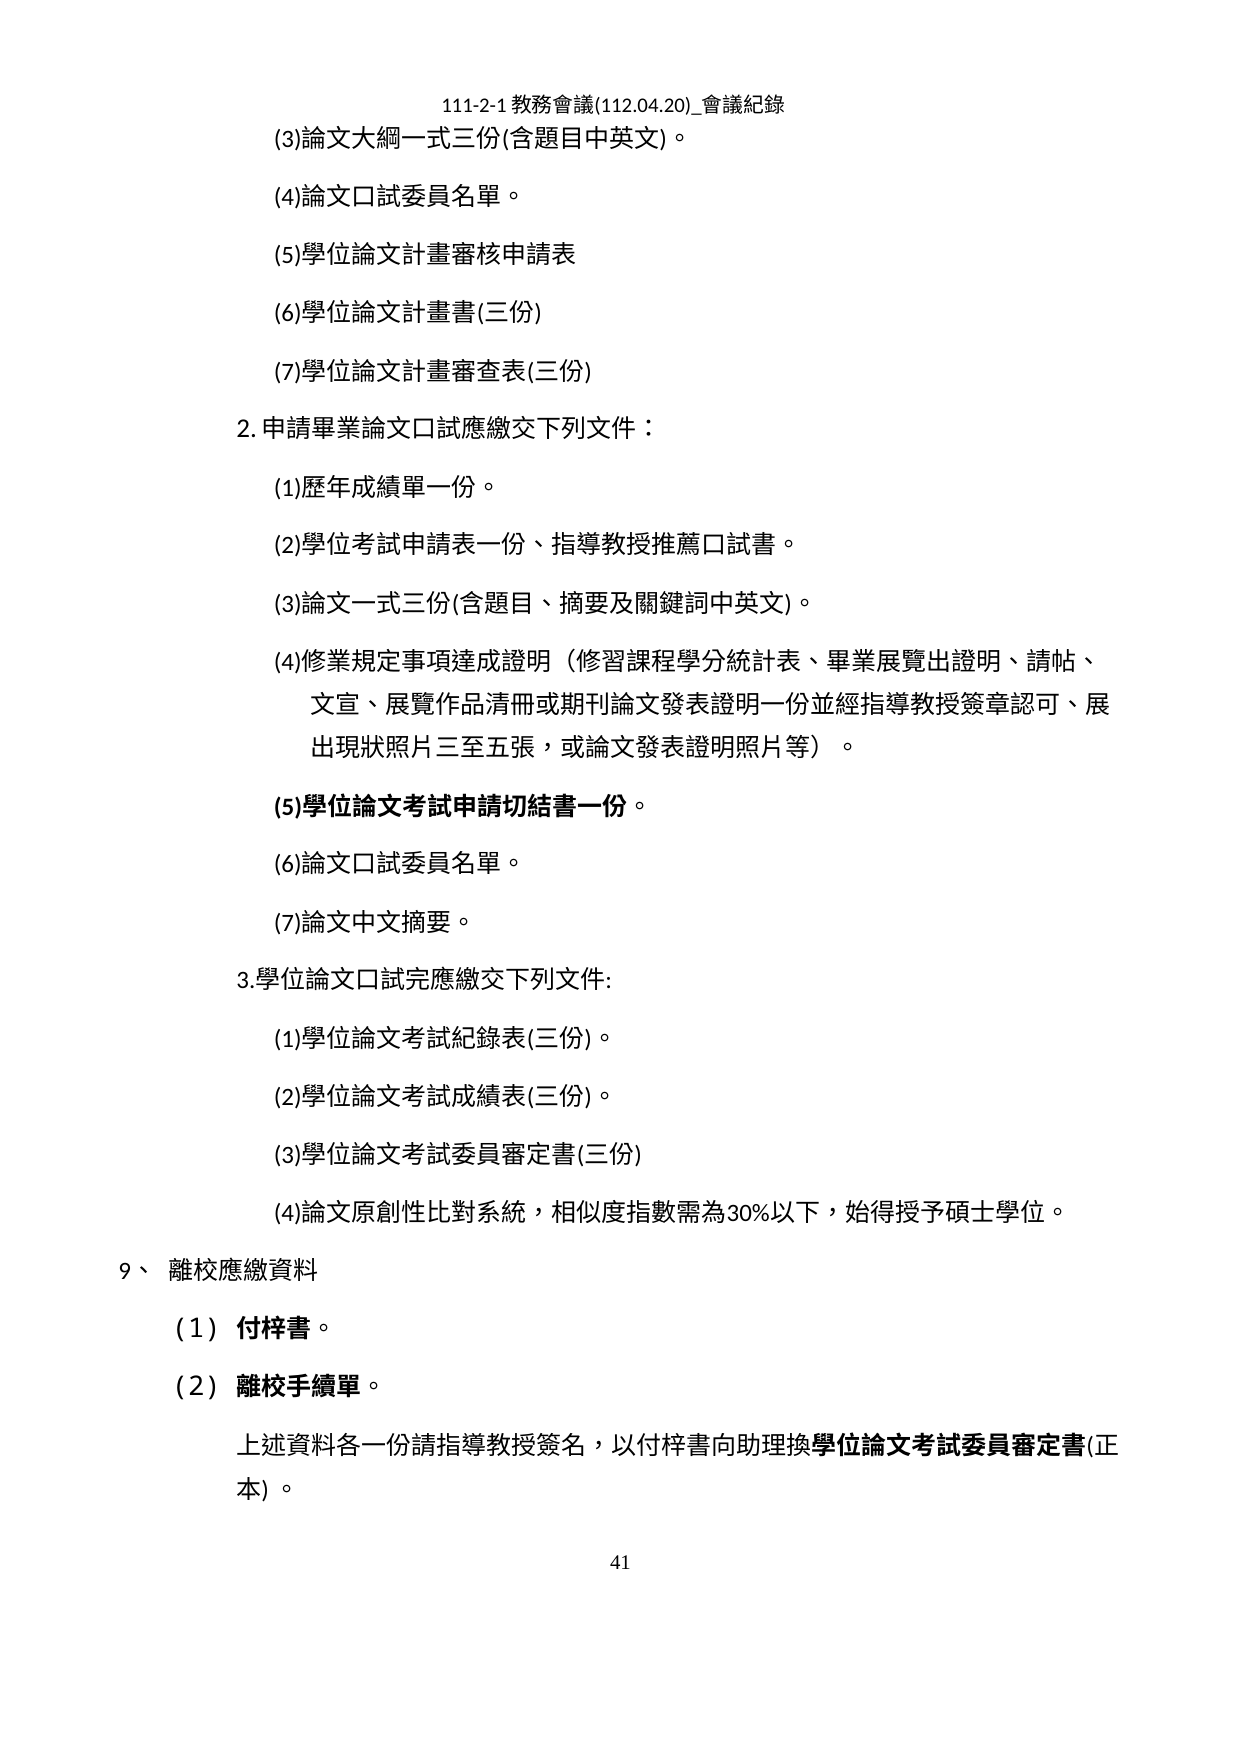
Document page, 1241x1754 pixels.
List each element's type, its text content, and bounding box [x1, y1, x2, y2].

text (4)論文口試委員名單。 [274, 177, 1122, 213]
list 付梓書。 [172, 1308, 1122, 1345]
text (6)論文口試委員名單。 [274, 844, 1122, 880]
text 3.學位論文口試完應繳交下列文件: [236, 960, 1122, 996]
text (2)學位考試申請表一份、指導教授推薦口試書。 [274, 525, 1122, 561]
text (3)學位論文考試委員審定書(三份) [274, 1134, 1122, 1170]
list 申請畢業論文口試應繳交下列文件： [236, 409, 1122, 445]
list 離校手續單。 [172, 1367, 1122, 1404]
text (4)論文原創性比對系統，相似度指數需為30%以下，始得授予碩士學位。 [274, 1192, 1122, 1228]
text (3)論文一式三份(含題目、摘要及關鍵詞中英文)。 [274, 583, 1122, 619]
text (7)論文中文摘要。 [274, 902, 1122, 938]
text (5)學位論文計畫審核申請表 [274, 235, 1122, 271]
text (6)學位論文計畫書(三份) [274, 293, 1122, 329]
text 上述資料各一份請指導教授簽名，以付梓書向助理換學位論文考試委員審定書(正本) 。 [236, 1426, 1122, 1505]
text (7)學位論文計畫審查表(三份) [274, 351, 1122, 387]
text (1)歷年成績單一份。 [274, 467, 1122, 503]
text (2)學位論文考試成績表(三份)。 [274, 1076, 1122, 1112]
text (1)學位論文考試紀錄表(三份)。 [274, 1018, 1122, 1054]
text (5)學位論文考試申請切結書一份。 [274, 786, 1122, 822]
text (4)修業規定事項達成證明（修習課程學分統計表、畢業展覽出證明、請帖、文宣、展覽作品清冊或期刊論文發表證明一份並經指導教授簽章認可、展出現狀照片三至五張，或論文發表證明照片等）。 [274, 641, 1122, 764]
text (3)論文大綱一式三份(含題目中英文)。 [274, 119, 1122, 155]
list 離校應繳資料 [118, 1250, 1122, 1286]
